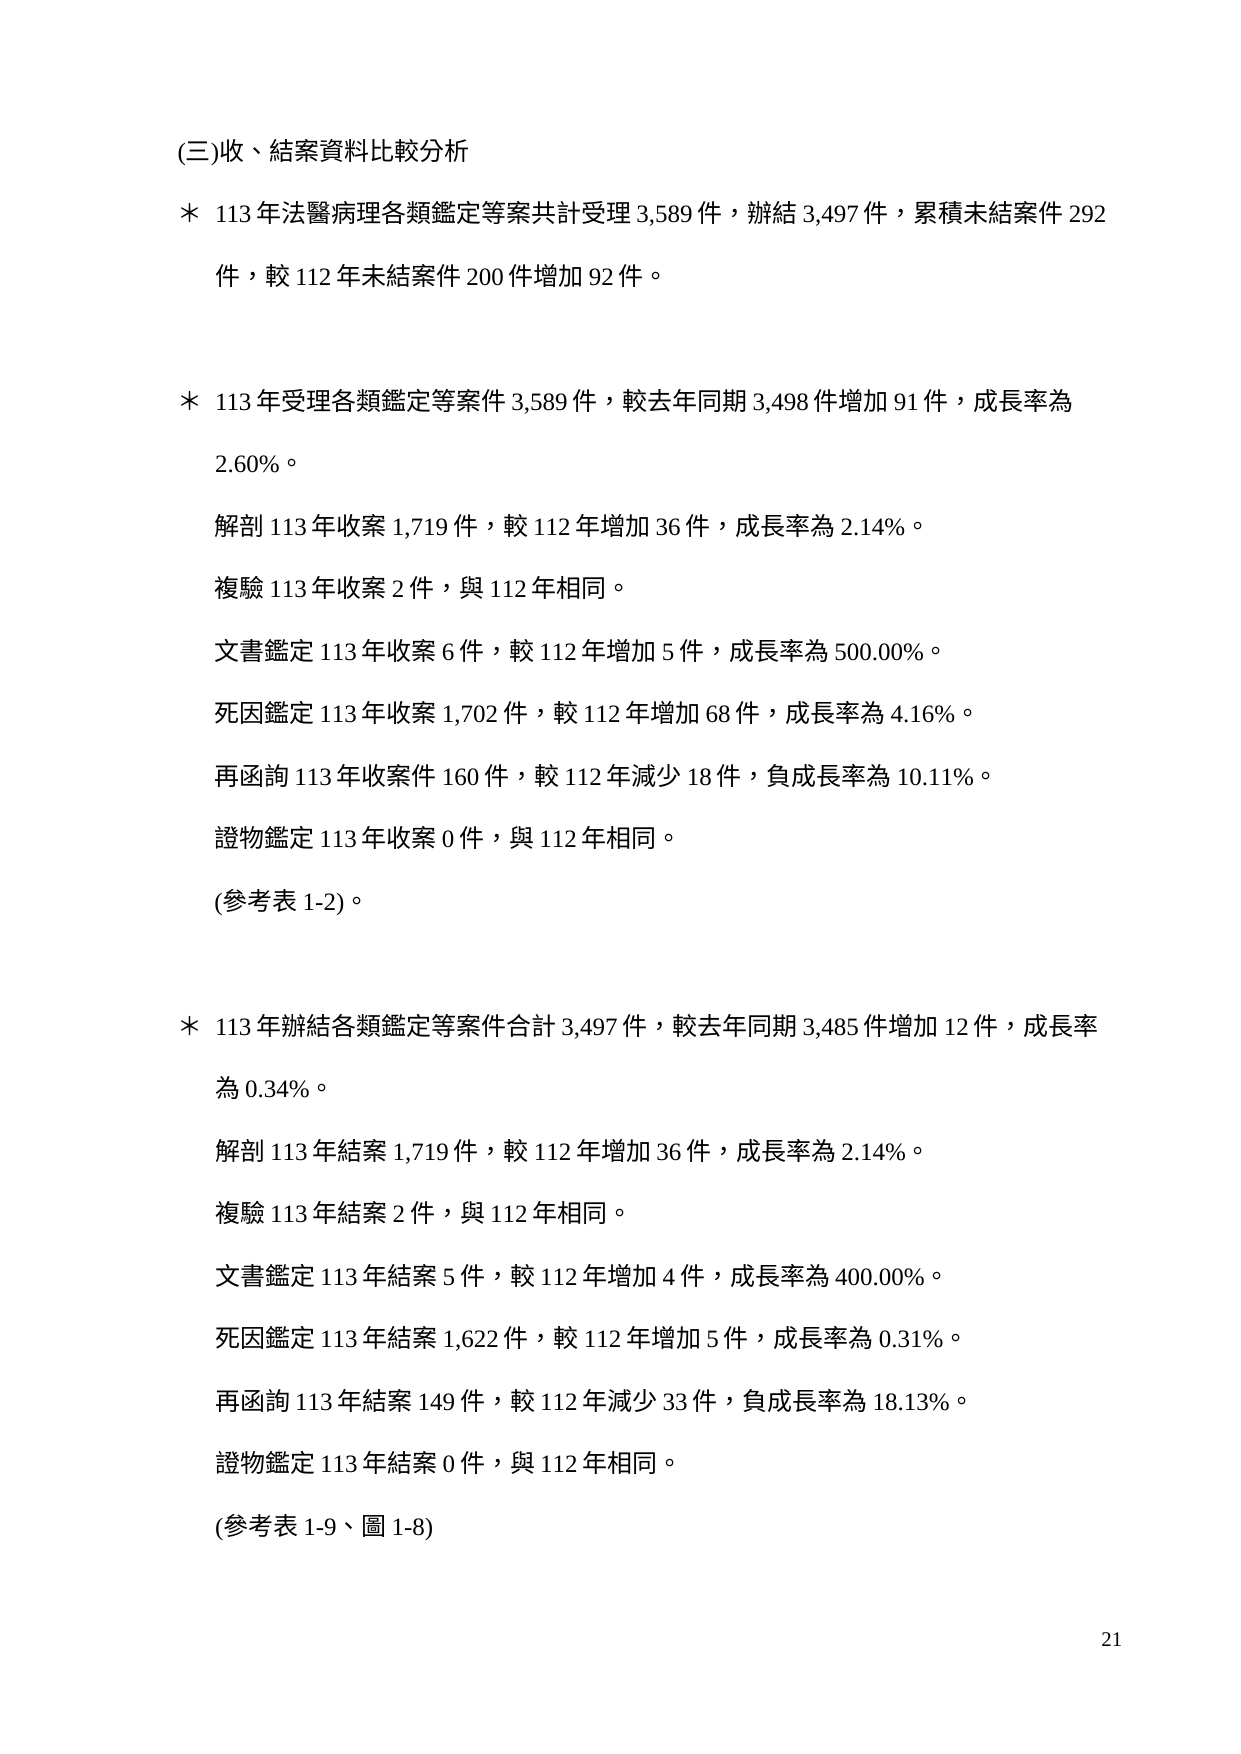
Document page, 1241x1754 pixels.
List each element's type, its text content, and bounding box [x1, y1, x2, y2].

text 再函詢113年結案149件，較112年減少33件，負成長率為18.13%。 [190, 1358, 1122, 1420]
text 解剖113年收案1,719件，較112年增加36件，成長率為2.14%。 [214, 483, 1122, 545]
list 113年辦結各類鑑定等案件合計3,497件，較去年同期3,485件增加12件，成長率為0.34%。 [177, 983, 1122, 1108]
text (參考表1-2)。 [214, 858, 1122, 920]
text 解剖113年結案1,719件，較112年增加36件，成長率為2.14%。 [190, 1108, 1122, 1170]
text 文書鑑定113年收案6件，較112年增加5件，成長率為500.00%。 [214, 608, 1122, 670]
text 死因鑑定113年結案1,622件，較112年增加5件，成長率為0.31%。 [190, 1295, 1122, 1358]
text 證物鑑定113年收案0件，與112年相同。 [214, 795, 1122, 858]
text 複驗113年收案2件，與112年相同。 [214, 545, 1122, 608]
text (三)收、結案資料比較分析 [177, 108, 1122, 170]
text 複驗113年結案2件，與112年相同。 [190, 1170, 1122, 1233]
text (參考表1-9、圖1-8) [215, 1483, 1122, 1545]
text 證物鑑定113年結案0件，與112年相同。 [215, 1420, 1122, 1483]
list 113年法醫病理各類鑑定等案共計受理3,589件，辦結3,497件，累積未結案件292件，較112年未結案件200件增加92件。 [177, 170, 1122, 295]
text 再函詢113年收案件160件，較112年減少18件，負成長率為10.11%。 [214, 733, 1122, 795]
text 死因鑑定113年收案1,702件，較112年增加68件，成長率為4.16%。 [214, 670, 1122, 733]
list 113年受理各類鑑定等案件3,589件，較去年同期3,498件增加91件，成長率為2.60%。 [177, 358, 1122, 483]
text 文書鑑定113年結案5件，較112年增加4件，成長率為400.00%。 [190, 1233, 1122, 1295]
